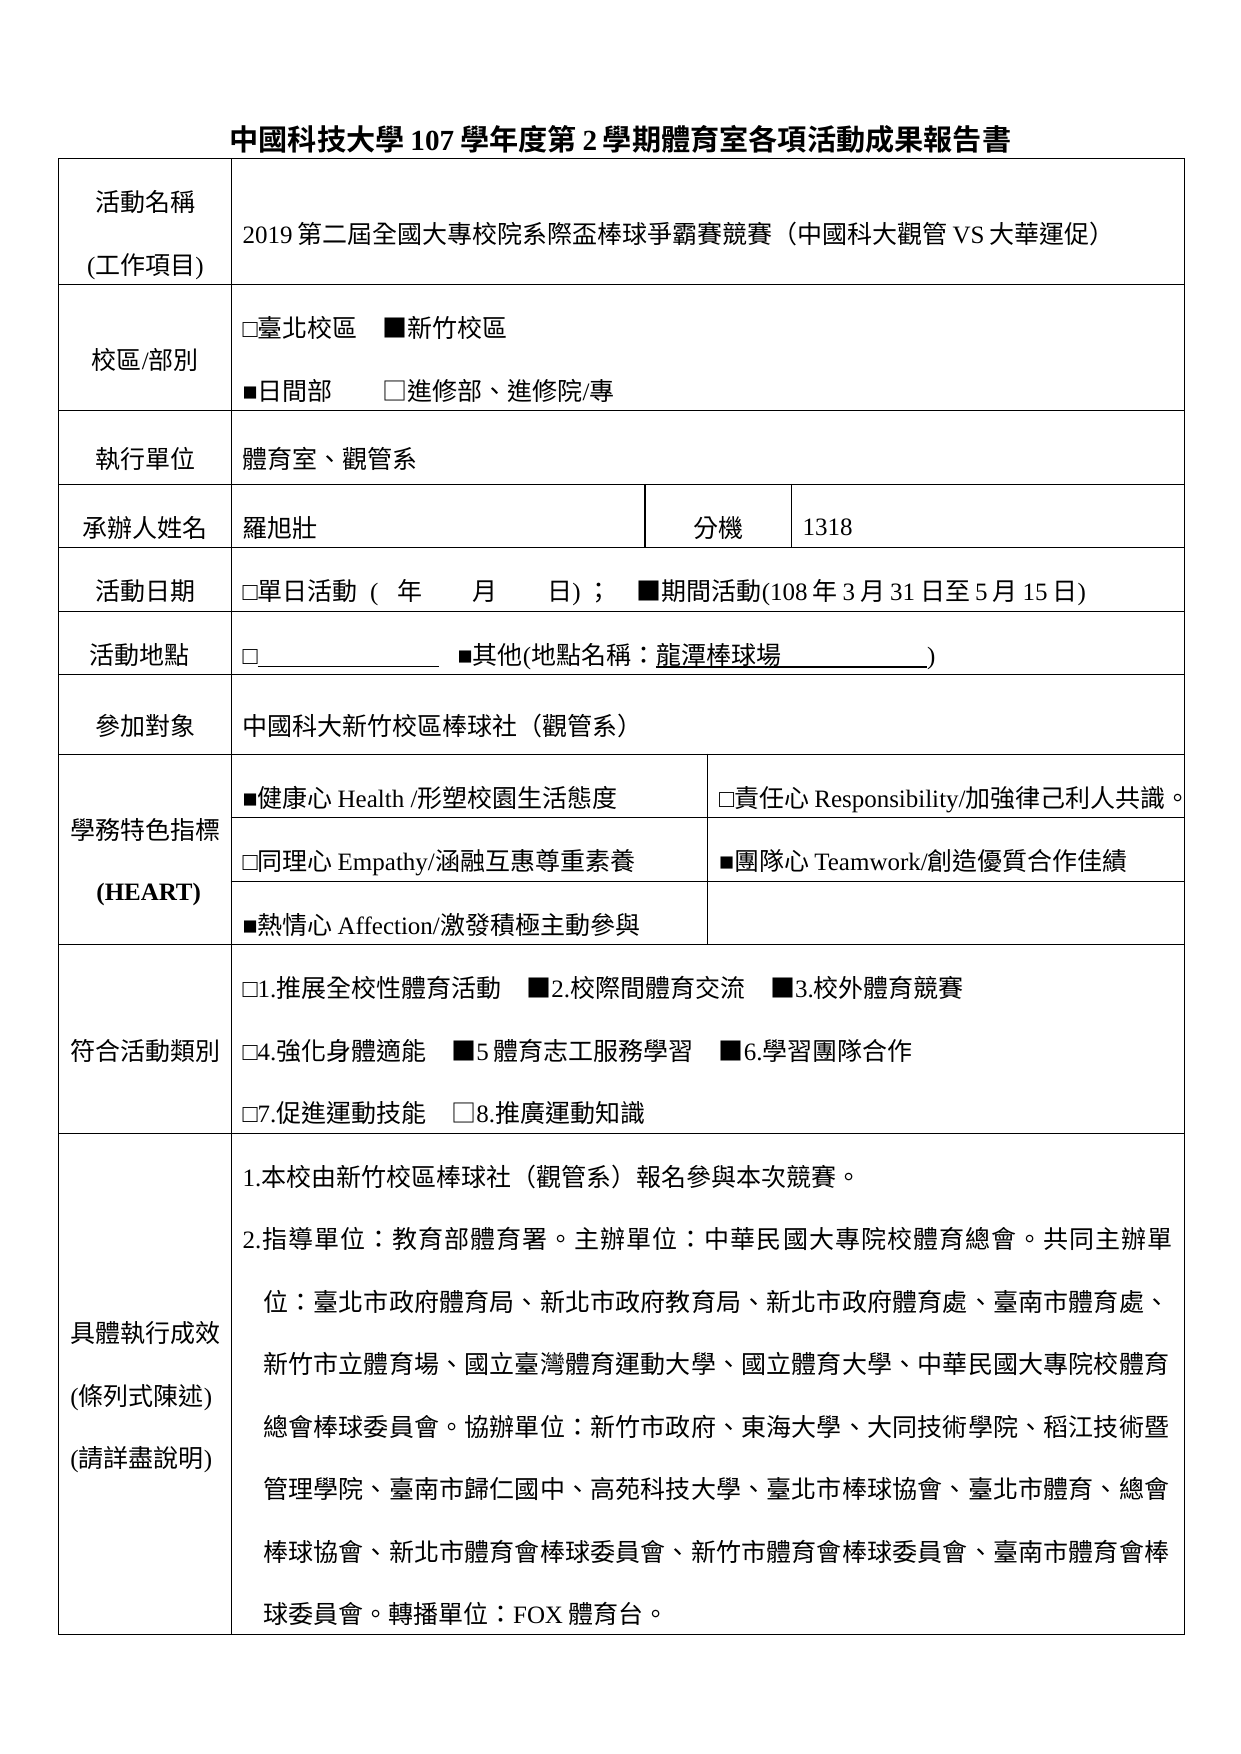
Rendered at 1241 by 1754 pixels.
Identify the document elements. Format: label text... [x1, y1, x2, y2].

table_cell 1318 [792, 485, 1184, 547]
table_cell 承辦人姓名 [59, 485, 231, 547]
table_cell [708, 882, 1184, 944]
table_cell 分機 [646, 485, 791, 547]
table_cell ■健康心Health /形塑校園生活態度 [232, 755, 707, 817]
table_cell 校區/部別 [59, 285, 231, 410]
table_cell 符合活動類別 [59, 945, 231, 1133]
table_cell 學務特色指標 (HEART) [59, 755, 231, 944]
table_cell 活動地點 [59, 612, 231, 674]
table_cell 羅旭壯 [232, 485, 644, 547]
table_cell □單日活動 ( 年 月 日) ； ■期間活動(108年3月31日至5月15日) [232, 548, 1184, 611]
table_cell □同理心Empathy/涵融互惠尊重素養 [232, 818, 707, 881]
table_cell 具體執行成效(條列式陳述) (請詳盡說明) [59, 1134, 231, 1634]
table_cell ■團隊心Teamwork/創造優質合作佳績 [708, 818, 1184, 881]
table_cell 執行單位 [59, 411, 231, 484]
text 中國科技大學107學年度第2學期體育室各項活動成果報告書 [104, 96, 1136, 158]
table_cell □1.推展全校性體育活動 ■2.校際間體育交流 ■3.校外體育競賽 □4.強化身體適能 ■5體育志工服務學習 ■6.學習團隊合作 □7.促進運動技能 □8.推廣運動知識 [232, 945, 1184, 1133]
table_cell □責任心Responsibility/加強律己利人共識。 [708, 755, 1184, 817]
table_header 2019第二屆全國大專校院系際盃棒球爭霸賽競賽（中國科大觀管VS大華運促） [232, 159, 1184, 284]
table_cell □臺北校區 ■新竹校區 ■日間部 □進修部、進修院/專 [232, 285, 1184, 410]
table_cell 1.本校由新竹校區棒球社（觀管系）報名參與本次競賽。 2.指導單位：教育部體育署。主辦單位：中華民國大專院校體育總會。共同主辦單位：臺北市政府體育局、新北市政府教育局、新北市政府體育處、臺南市體育處、新竹市立體育場、國立臺灣體育運動大學、國立體育大學、中華民國大專院校體育總會棒球委員會。協辦單位：新竹市政府、東海大學、大同技術學院、稻江技術暨管理學院、臺南市歸仁國中、高苑科技大學、臺北市棒球協會、臺北市體育、總會棒球協會、新北市體育會棒球委員會、新竹市體育會棒球委員會、臺南市體育會棒球委員會。轉播單位：FOX體育台。 [232, 1134, 1184, 1634]
table_header 活動名稱 (工作項目) [59, 159, 231, 284]
table_cell ■熱情心Affection/激發積極主動參與 [232, 882, 707, 944]
table_cell 體育室、觀管系 [232, 411, 1184, 484]
table_cell 中國科大新竹校區棒球社（觀管系） [232, 675, 1184, 753]
table_cell □ ■其他(地點名稱：龍潭棒球場 ) [232, 612, 1184, 674]
table_cell 活動日期 [59, 548, 231, 611]
table_cell 參加對象 [59, 675, 231, 753]
